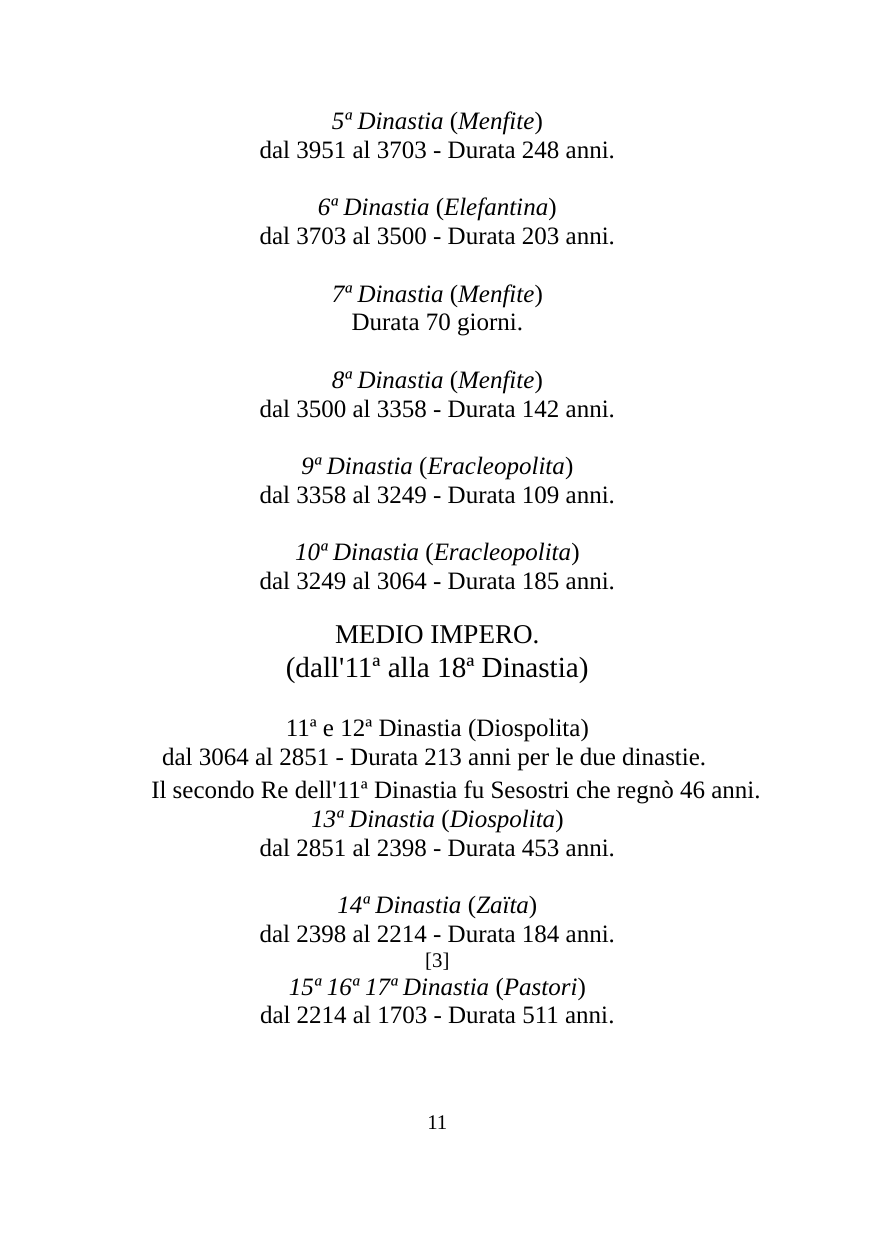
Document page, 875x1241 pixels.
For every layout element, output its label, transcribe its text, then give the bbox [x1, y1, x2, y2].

text Il secondo Re dell'11ª Dinastia fu Sesostri che regnò 46 anni. [106, 775, 768, 804]
text 5ª Dinastia (Menfite) dal 3951 al 3703 - Durata 248 anni. 6ª Dinastia (Elefantina) dal 3703 al 3500 - Durata 203 anni. 7ª Dinastia (Menfite) Durata 70 giorni. 8ª Dinastia (Menfite) dal 3500 al 3358 - Durata 142 anni. 9ª Dinastia (Eracleopolita) dal 3358 al 3249 - Durata 109 anni. 10ª Dinastia (Eracleopolita) dal 3249 al 3064 - Durata 185 anni. [106, 106, 768, 595]
text 13ª Dinastia (Diospolita) dal 2851 al 2398 - Durata 453 anni. 14ª Dinastia (Zaïta) dal 2398 al 2214 - Durata 184 anni. [3] 15ª 16ª 17ª Dinastia (Pastori) dal 2214 al 1703 - Durata 511 anni. [106, 804, 768, 1029]
text MEDIO IMPERO. (dall'11ª alla 18ª Dinastia) [106, 619, 768, 683]
text 11ª e 12ª Dinastia (Diospolita) dal 3064 al 2851 - Durata 213 anni per le due dinastie. [106, 713, 768, 770]
